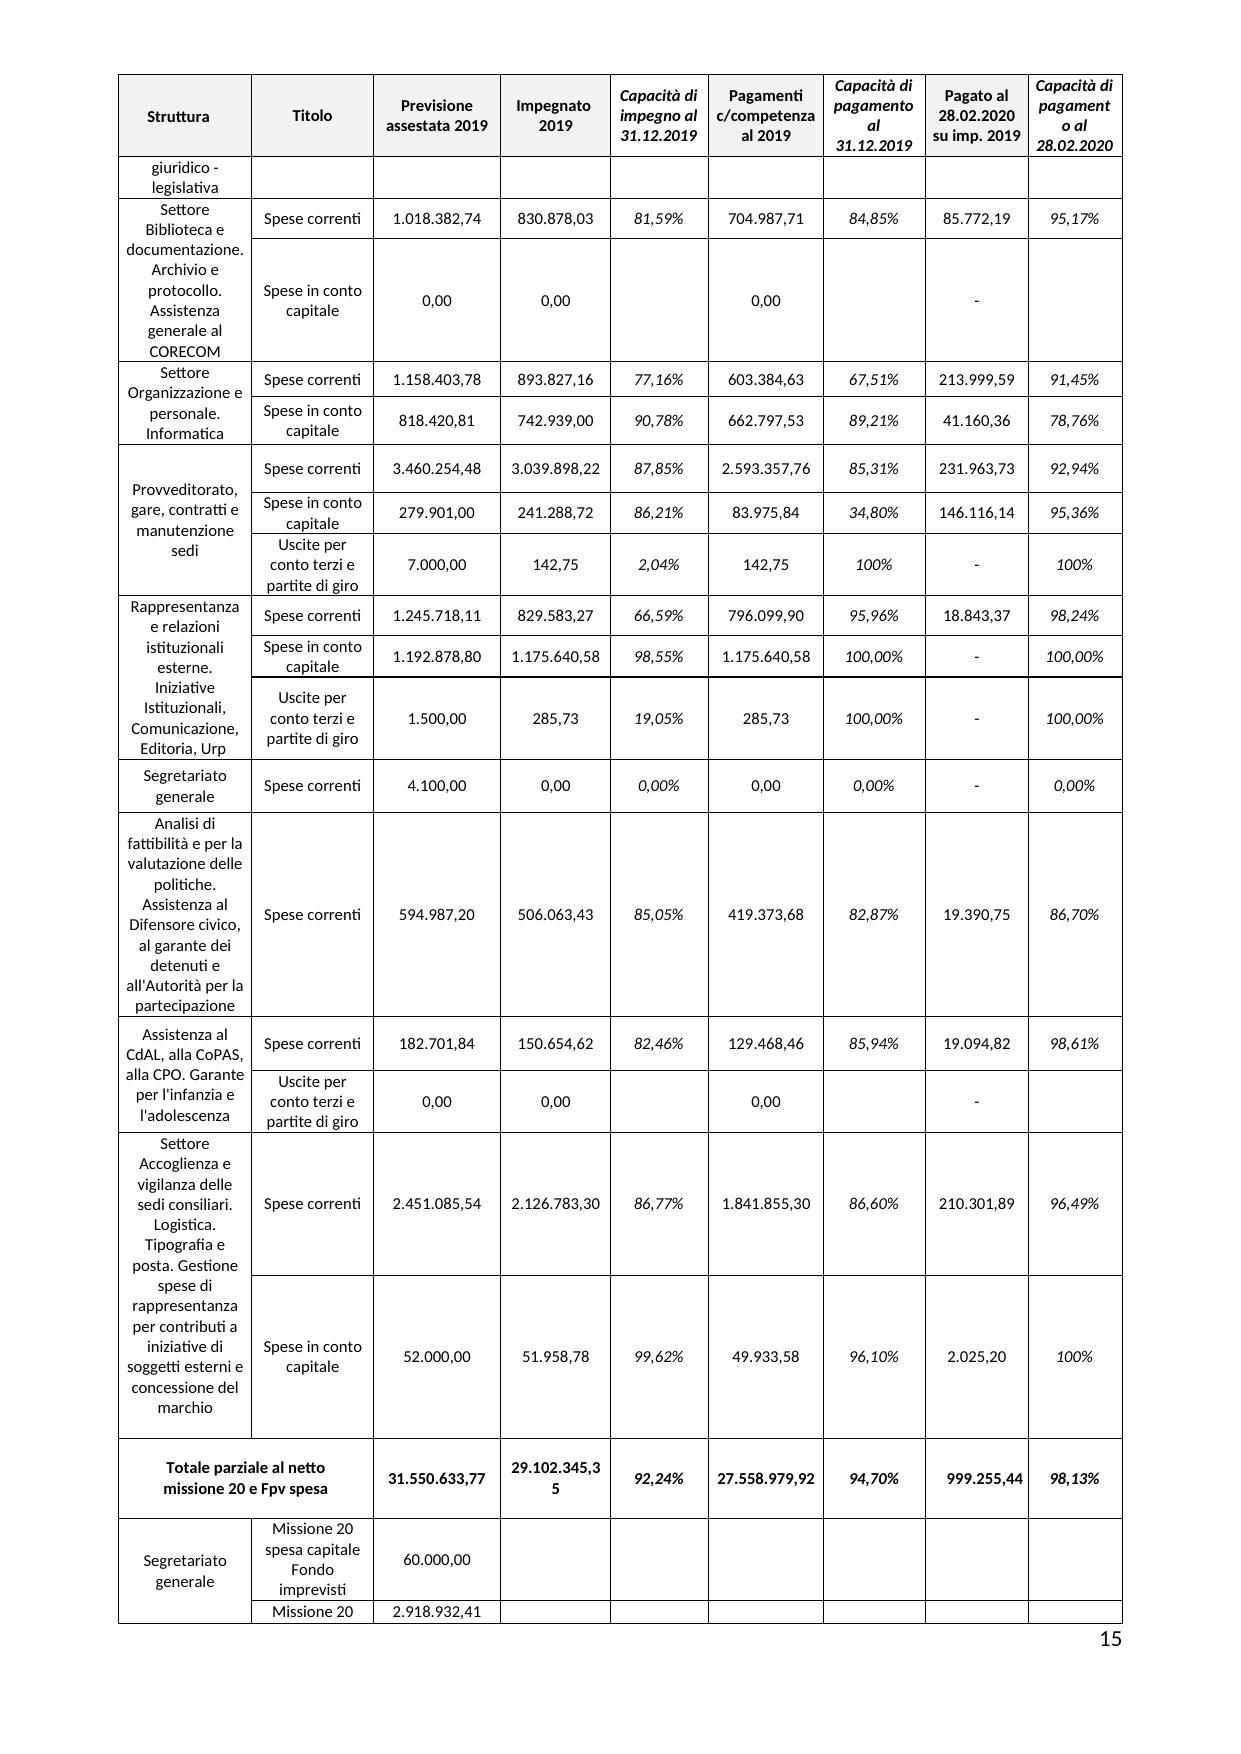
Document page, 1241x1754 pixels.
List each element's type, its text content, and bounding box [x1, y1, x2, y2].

table_cell 0,00 [501, 239, 610, 361]
table_cell [611, 1071, 708, 1132]
table_cell 100% [824, 534, 925, 595]
table_cell 210.301,89 [926, 1133, 1028, 1274]
table_cell 100,00% [824, 678, 925, 759]
table_cell - [926, 678, 1028, 759]
table_cell 34,80% [824, 493, 925, 533]
table_cell - [926, 1071, 1028, 1132]
table_cell 82,87% [824, 813, 925, 1016]
table_cell 662.797,53 [709, 397, 823, 443]
table_cell Spese correnti [252, 445, 373, 492]
table_cell 29.102.345,35 [501, 1439, 610, 1517]
table_cell 100% [1029, 1276, 1122, 1438]
table_cell 146.116,14 [926, 493, 1028, 533]
table_cell 51.958,78 [501, 1276, 610, 1438]
table_cell [1029, 1519, 1122, 1600]
table_header Struttura [119, 75, 251, 156]
table_cell [611, 157, 708, 198]
table_cell 999.255,44 [926, 1439, 1028, 1517]
table_cell 213.999,59 [926, 362, 1028, 396]
table_cell 818.420,81 [374, 397, 500, 443]
table_cell Spese correnti [252, 596, 373, 635]
table_cell 129.468,46 [709, 1017, 823, 1070]
table_cell 830.878,03 [501, 199, 610, 238]
table_cell 98,61% [1029, 1017, 1122, 1070]
table_cell 95,96% [824, 596, 925, 635]
table_cell 704.987,71 [709, 199, 823, 238]
table_cell 86,77% [611, 1133, 708, 1274]
table_cell 52.000,00 [374, 1276, 500, 1438]
table_cell 0,00 [501, 760, 610, 812]
table_cell Rappresentanza e relazioni istituzionali esterne. Iniziative Istituzionali, Comunicazione, Editoria, Urp [119, 596, 251, 759]
table_cell 742.939,00 [501, 397, 610, 443]
table_cell Settore Biblioteca e documentazione. Archivio e protocollo. Assistenza generale al CORECOM [119, 199, 251, 361]
table_cell giuridico - legislativa [119, 157, 251, 198]
table_cell - [926, 636, 1028, 676]
table_cell 19.390,75 [926, 813, 1028, 1016]
table_cell 82,46% [611, 1017, 708, 1070]
table_cell 0,00% [1029, 760, 1122, 812]
table_cell 285,73 [501, 678, 610, 759]
table_cell 796.099,90 [709, 596, 823, 635]
table_cell [709, 1601, 823, 1623]
table_cell Settore Accoglienza e vigilanza delle sedi consiliari. Logistica. Tipografia e posta. Gestione spese di rappresentanza per contributi a iniziative di soggetti esterni e concessione del marchio [119, 1133, 251, 1438]
table_cell Spese in conto capitale [252, 239, 373, 361]
table_header Capacità di impegno al 31.12.2019 [611, 75, 708, 156]
table_header Impegnato 2019 [501, 75, 610, 156]
table_header Titolo [252, 75, 373, 156]
table_cell 66,59% [611, 596, 708, 635]
table_cell 150.654,62 [501, 1017, 610, 1070]
table_cell 829.583,27 [501, 596, 610, 635]
table_cell [611, 239, 708, 361]
table_cell Uscite per conto terzi e partite di giro [252, 1071, 373, 1132]
table_cell Spese correnti [252, 760, 373, 812]
table_cell [926, 1601, 1028, 1623]
table_cell Segretariato generale [119, 1519, 251, 1623]
table_cell 2.126.783,30 [501, 1133, 610, 1274]
table_cell 1.841.855,30 [709, 1133, 823, 1274]
table_header Capacità di pagamento al 31.12.2019 [824, 75, 925, 156]
table_cell [611, 1601, 708, 1623]
table_cell 142,75 [501, 534, 610, 595]
table_cell 85,31% [824, 445, 925, 492]
table_cell 1.158.403,78 [374, 362, 500, 396]
table_cell 2,04% [611, 534, 708, 595]
table_cell 60.000,00 [374, 1519, 500, 1600]
table_cell 419.373,68 [709, 813, 823, 1016]
table_cell 1.245.718,11 [374, 596, 500, 635]
table_header Pagato al 28.02.2020 su imp. 2019 [926, 75, 1028, 156]
table_cell 86,70% [1029, 813, 1122, 1016]
table_cell 241.288,72 [501, 493, 610, 533]
table_cell [1029, 1071, 1122, 1132]
table_cell [1029, 239, 1122, 361]
table_header Capacità di pagamento al 28.02.2020 [1029, 75, 1122, 156]
table_cell 67,51% [824, 362, 925, 396]
table_cell 594.987,20 [374, 813, 500, 1016]
table_cell 3.039.898,22 [501, 445, 610, 492]
table_cell [709, 157, 823, 198]
table_cell 1.500,00 [374, 678, 500, 759]
table_cell 90,78% [611, 397, 708, 443]
table_cell Spese correnti [252, 1133, 373, 1274]
table_cell 2.451.085,54 [374, 1133, 500, 1274]
table_cell 1.018.382,74 [374, 199, 500, 238]
table_cell 2.593.357,76 [709, 445, 823, 492]
table_cell [824, 1071, 925, 1132]
table_cell Spese in conto capitale [252, 1276, 373, 1438]
table_cell Spese correnti [252, 199, 373, 238]
table_cell 19.094,82 [926, 1017, 1028, 1070]
table_cell 95,36% [1029, 493, 1122, 533]
table_cell - [926, 760, 1028, 812]
table_cell [824, 1601, 925, 1623]
table_cell Spese in conto capitale [252, 636, 373, 676]
table_cell 86,60% [824, 1133, 925, 1274]
table_cell 27.558.979,92 [709, 1439, 823, 1517]
table_cell 2.025,20 [926, 1276, 1028, 1438]
table_cell Settore Organizzazione e personale. Informatica [119, 362, 251, 443]
table_cell 506.063,43 [501, 813, 610, 1016]
table_cell 85.772,19 [926, 199, 1028, 238]
table_cell 100,00% [1029, 678, 1122, 759]
table_cell 0,00 [709, 760, 823, 812]
table_cell Assistenza al CdAL, alla CoPAS, alla CPO. Garante per l'infanzia e l'adolescenza [119, 1017, 251, 1132]
table_cell 85,05% [611, 813, 708, 1016]
table_cell 0,00% [611, 760, 708, 812]
table_cell [611, 1519, 708, 1600]
table_cell 19,05% [611, 678, 708, 759]
table_cell [824, 239, 925, 361]
table_cell 92,24% [611, 1439, 708, 1517]
table_cell 77,16% [611, 362, 708, 396]
table_cell Spese correnti [252, 1017, 373, 1070]
table_cell 83.975,84 [709, 493, 823, 533]
table_cell 84,85% [824, 199, 925, 238]
table_cell 94,70% [824, 1439, 925, 1517]
table_cell 231.963,73 [926, 445, 1028, 492]
table_cell - [926, 239, 1028, 361]
table_cell 91,45% [1029, 362, 1122, 396]
table_cell 96,49% [1029, 1133, 1122, 1274]
table_cell [824, 157, 925, 198]
table_cell 87,85% [611, 445, 708, 492]
table_cell 31.550.633,77 [374, 1439, 500, 1517]
table_cell 1.192.878,80 [374, 636, 500, 676]
table_cell 4.100,00 [374, 760, 500, 812]
table_cell 0,00 [709, 239, 823, 361]
table_cell 100,00% [1029, 636, 1122, 676]
table_cell 0,00 [709, 1071, 823, 1132]
table_cell 1.175.640,58 [501, 636, 610, 676]
table_cell 99,62% [611, 1276, 708, 1438]
table_cell 18.843,37 [926, 596, 1028, 635]
table_cell 41.160,36 [926, 397, 1028, 443]
table_cell Provveditorato, gare, contratti e manutenzione sedi [119, 445, 251, 595]
table_cell 98,13% [1029, 1439, 1122, 1517]
table_cell 100,00% [824, 636, 925, 676]
table_cell 7.000,00 [374, 534, 500, 595]
table_cell Analisi di fattibilità e per la valutazione delle politiche. Assistenza al Difensore civico, al garante dei detenuti e all'Autorità per la partecipazione [119, 813, 251, 1016]
table_cell 96,10% [824, 1276, 925, 1438]
table_cell 92,94% [1029, 445, 1122, 492]
table_cell 98,55% [611, 636, 708, 676]
table_cell 0,00 [374, 1071, 500, 1132]
table_cell 285,73 [709, 678, 823, 759]
table_cell Spese correnti [252, 362, 373, 396]
table_cell Uscite per conto terzi e partite di giro [252, 534, 373, 595]
table_cell Uscite per conto terzi e partite di giro [252, 678, 373, 759]
table_cell Missione 20 [252, 1601, 373, 1623]
table_cell [252, 157, 373, 198]
table_cell [501, 1601, 610, 1623]
table_cell 2.918.932,41 [374, 1601, 500, 1623]
table_cell 1.175.640,58 [709, 636, 823, 676]
table_cell 142,75 [709, 534, 823, 595]
table_cell [501, 1519, 610, 1600]
table_cell [926, 157, 1028, 198]
table_cell [926, 1519, 1028, 1600]
table_cell 86,21% [611, 493, 708, 533]
table_cell 95,17% [1029, 199, 1122, 238]
table_cell 279.901,00 [374, 493, 500, 533]
table_cell 603.384,63 [709, 362, 823, 396]
table_header Previsione assestata 2019 [374, 75, 500, 156]
table_cell 893.827,16 [501, 362, 610, 396]
table_cell - [926, 534, 1028, 595]
table_cell 81,59% [611, 199, 708, 238]
table_cell 85,94% [824, 1017, 925, 1070]
table_cell Missione 20 spesa capitale Fondo imprevisti [252, 1519, 373, 1600]
table_cell 100% [1029, 534, 1122, 595]
table_cell 78,76% [1029, 397, 1122, 443]
table_cell 89,21% [824, 397, 925, 443]
table_header Pagamenti c/competenza al 2019 [709, 75, 823, 156]
table_cell 182.701,84 [374, 1017, 500, 1070]
table_cell [824, 1519, 925, 1600]
table_cell [1029, 1601, 1122, 1623]
table_cell [501, 157, 610, 198]
table_cell 49.933,58 [709, 1276, 823, 1438]
table_cell Spese correnti [252, 813, 373, 1016]
table_cell 3.460.254,48 [374, 445, 500, 492]
table_cell 0,00% [824, 760, 925, 812]
table_cell 98,24% [1029, 596, 1122, 635]
table_cell 0,00 [501, 1071, 610, 1132]
table_cell Totale parziale al netto missione 20 e Fpv spesa [119, 1439, 373, 1517]
table_cell Spese in conto capitale [252, 397, 373, 443]
table_cell Spese in conto capitale [252, 493, 373, 533]
table_cell [1029, 157, 1122, 198]
table_cell [709, 1519, 823, 1600]
table_cell [374, 157, 500, 198]
table_cell Segretariato generale [119, 760, 251, 812]
table_cell 0,00 [374, 239, 500, 361]
